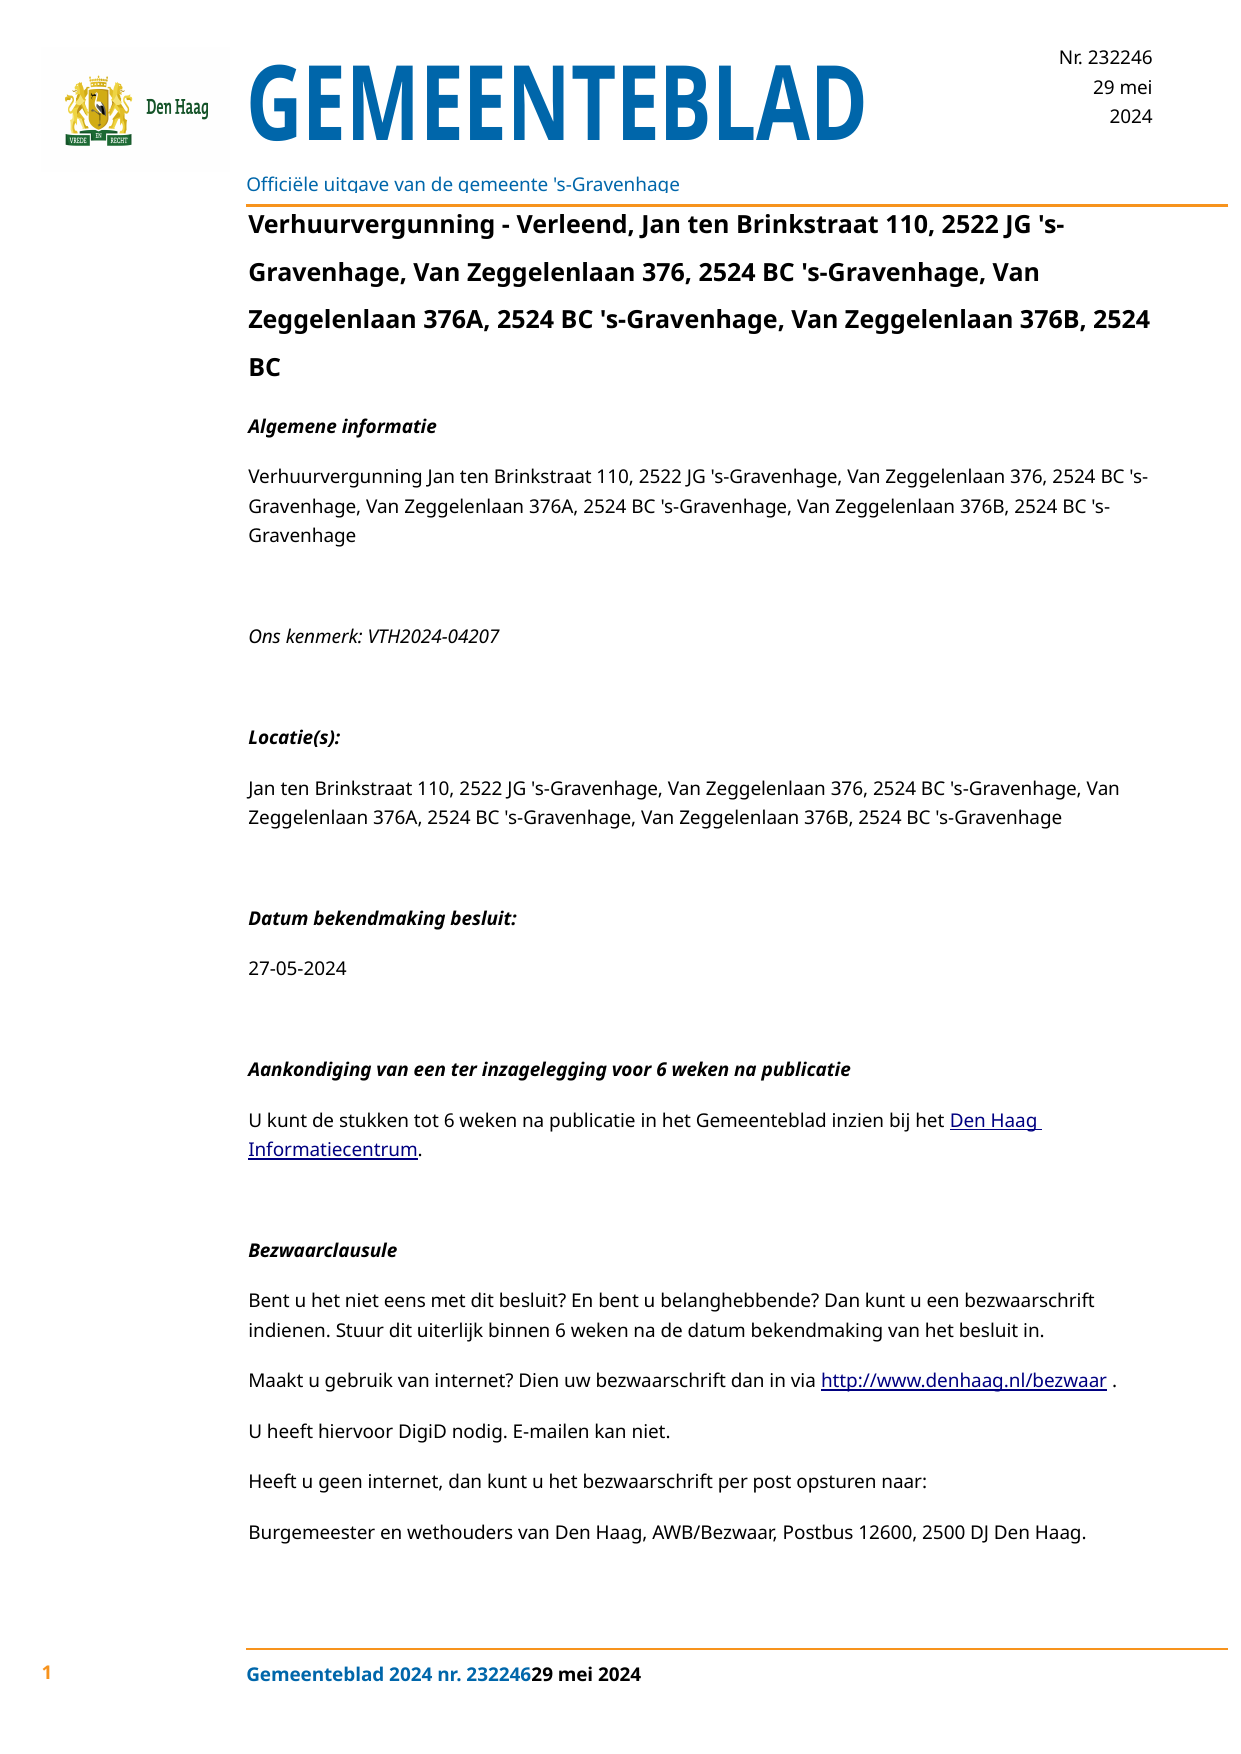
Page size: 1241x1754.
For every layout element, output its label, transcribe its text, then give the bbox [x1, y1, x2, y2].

text Ons kenmerk: VTH2024-04207 [248, 623, 1152, 649]
text Locatie(s): [248, 724, 1152, 750]
text Aankondiging van een ter inzagelegging voor 6 weken na publicatie [248, 1056, 1152, 1082]
text Jan ten Brinkstraat 110, 2522 JG 's-Gravenhage, Van Zeggelenlaan 376, 2524 BC 's-Gravenhage, Van Zeggelenlaan 376A, 2524 BC 's-Gravenhage, Van Zeggelenlaan 376B, 2524 BC 's-Gravenhage [248, 775, 1152, 830]
text Bent u het niet eens met dit besluit? En bent u belanghebbende? Dan kunt u een bezwaarschrift indienen. Stuur dit uiterlijk binnen 6 weken na de datum bekendmaking van het besluit in. [248, 1288, 1152, 1343]
text Algemene informatie [248, 413, 1152, 439]
text 27-05-2024 [248, 956, 1152, 981]
picture [41, 47, 231, 172]
text Verhuurvergunning - Verleend, Jan ten Brinkstraat 110, 2522 JG 's-Gravenhage, Van Zeggelenlaan 376, 2524 BC 's-Gravenhage, Van Zeggelenlaan 376A, 2524 BC 's-Gravenhage, Van Zeggelenlaan 376B, 2524 BC [248, 207, 1152, 384]
text Burgemeester en wethouders van Den Haag, AWB/Bezwaar, Postbus 12600, 2500 DJ Den Haag. [248, 1519, 1152, 1545]
text Bezwaarclausule [248, 1237, 1152, 1263]
text U kunt de stukken tot 6 weken na publicatie in het Gemeenteblad inzien bij het Den Haag Informatiecentrum. [248, 1107, 1152, 1162]
text Heeft u geen internet, dan kunt u het bezwaarschrift per post opsturen naar: [248, 1468, 1152, 1494]
text Maakt u gebruik van internet? Dien uw bezwaarschrift dan in via http://www.denhaag.nl/bezwaar . [248, 1368, 1152, 1393]
text Datum bekendmaking besluit: [248, 905, 1152, 931]
text U heeft hiervoor DigiD nodig. E-mailen kan niet. [248, 1418, 1152, 1444]
text Verhuurvergunning Jan ten Brinkstraat 110, 2522 JG 's-Gravenhage, Van Zeggelenlaan 376, 2524 BC 's-Gravenhage, Van Zeggelenlaan 376A, 2524 BC 's-Gravenhage, Van Zeggelenlaan 376B, 2524 BC 's-Gravenhage [248, 463, 1152, 548]
